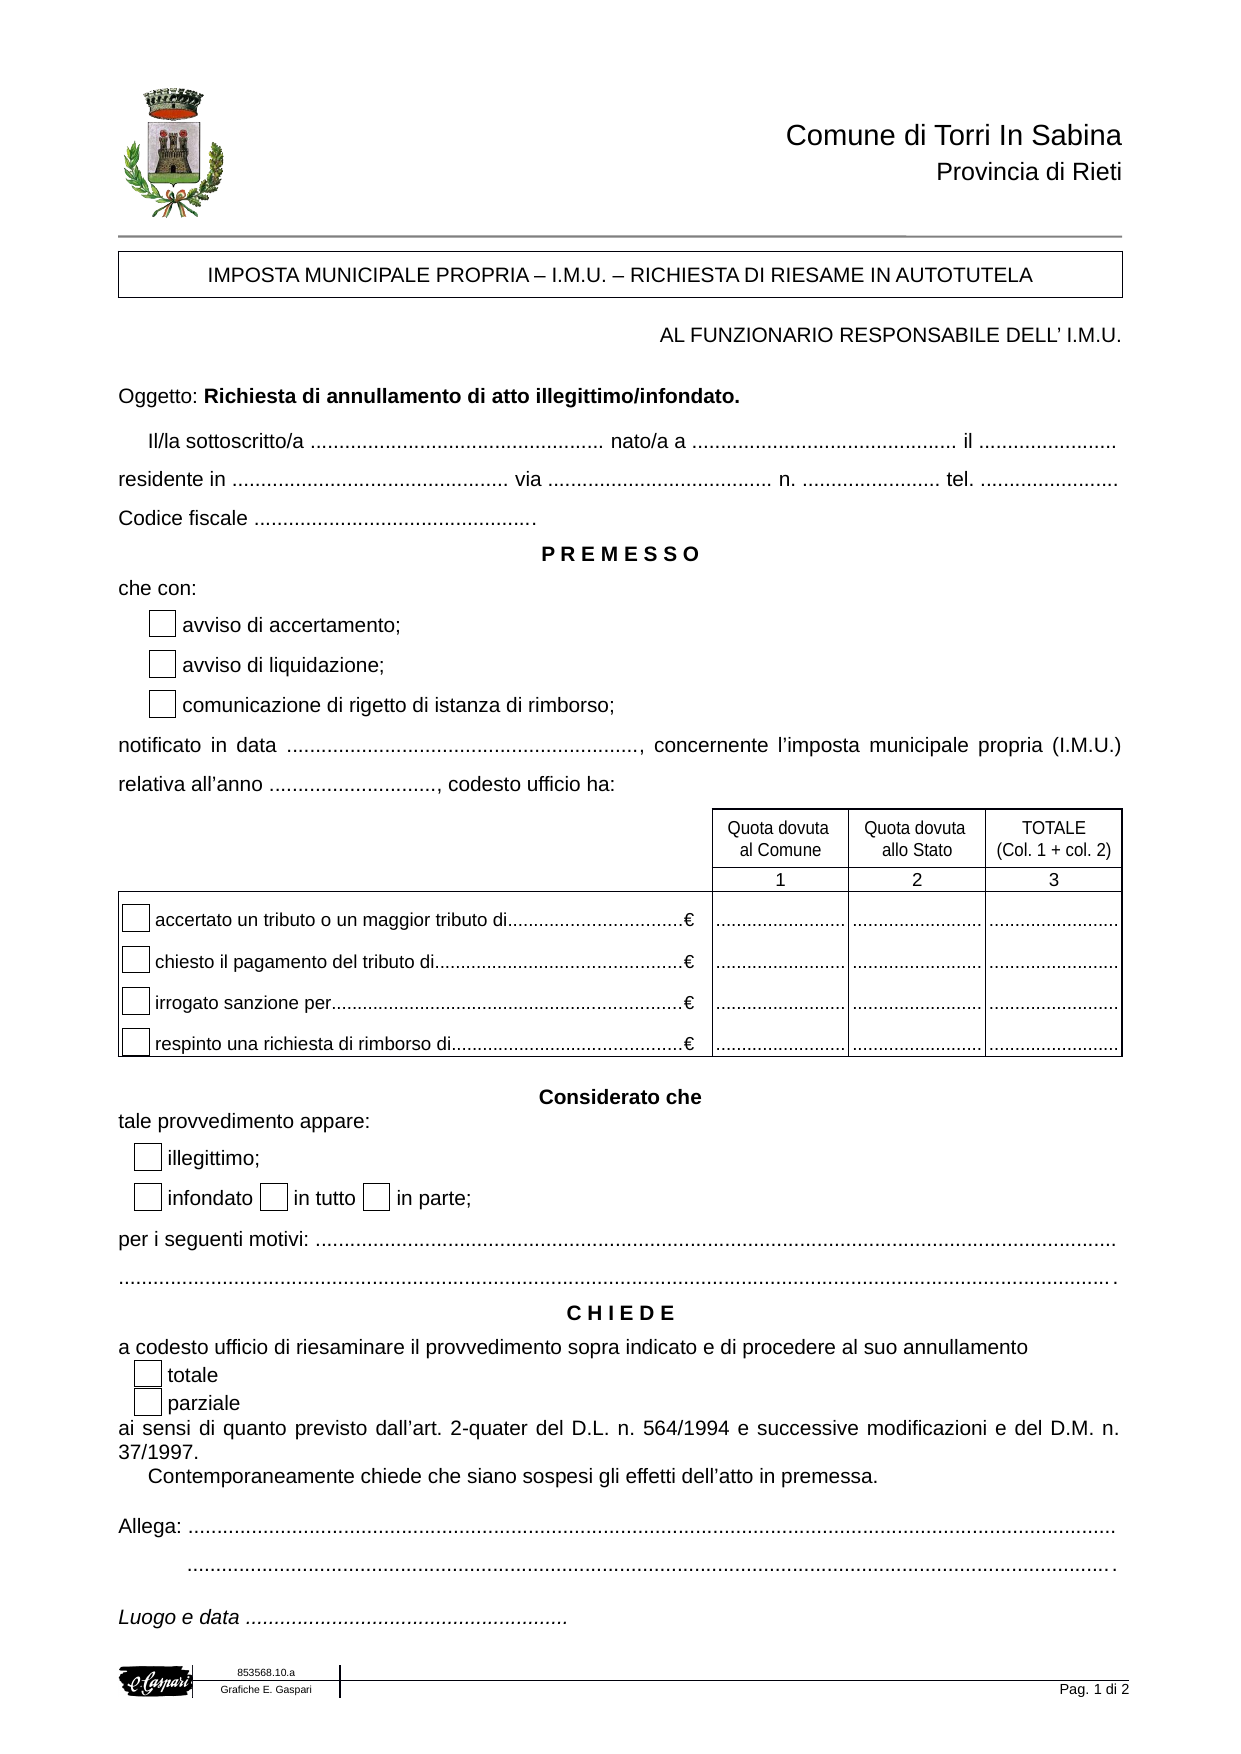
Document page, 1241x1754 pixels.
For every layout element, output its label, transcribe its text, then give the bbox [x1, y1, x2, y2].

text illegittimo; [133, 1142, 1122, 1171]
table_cell ......................... [713, 892, 848, 932]
table_cell respinto una richiesta di rimborso di € [119, 1015, 712, 1056]
text AL FUNZIONARIO RESPONSABILE DELL’ I.M.U. [593, 323, 1122, 347]
table_cell ......................... [986, 1015, 1121, 1056]
text Oggetto: Richiesta di annullamento di atto illegittimo/infondato. [118, 384, 1122, 408]
table_header IMPOSTA MUNICIPALE PROPRIA – I.M.U. – RICHIESTA DI RIESAME IN AUTOTUTELA [119, 252, 1122, 297]
table_header Quota dovuta allo Stato [849, 810, 985, 867]
text Luogo e data ........................................................ [118, 1601, 1122, 1630]
table_cell ......................... [713, 932, 848, 973]
table_cell accertato un tributo o un maggior tributo di € [119, 892, 712, 932]
text ai sensi di quanto previsto dall’art. 2-quater del D.L. n. 564/1994 e successive modificazioni e del D.M. n. 37/1997. [118, 1416, 1122, 1464]
table_cell ......................... [849, 1015, 985, 1056]
table_cell ......................... [986, 932, 1121, 973]
text Contemporaneamente chiede che siano sospesi gli effetti dell’atto in premessa. [118, 1464, 1122, 1488]
table_cell [118, 867, 712, 891]
text a codesto ufficio di riesaminare il provvedimento sopra indicato e di procedere al suo annullamento [118, 1335, 1122, 1359]
text per i seguenti motivi: ........................................................................................................................................... ............................................................................................................................................................................. [118, 1223, 1122, 1290]
table_cell ......................... [849, 892, 985, 932]
table_cell 2 [849, 868, 985, 891]
table_cell 3 [986, 868, 1121, 891]
table_cell chiesto il pagamento del tributo di € [119, 932, 712, 973]
table_cell ......................... [849, 932, 985, 973]
text Considerato che [118, 1085, 1122, 1109]
table_header TOTALE (Col. 1 + col. 2) [986, 810, 1121, 867]
text comunicazione di rigetto di istanza di rimborso; [148, 689, 1122, 718]
table_cell ......................... [713, 974, 848, 1015]
text C H I E D E [118, 1301, 1122, 1325]
text Provincia di Rieti [224, 157, 1122, 185]
text avviso di accertamento; [148, 609, 1122, 638]
table_header Quota dovuta al Comune [713, 810, 848, 867]
text infondato in tutto in parte; [133, 1182, 1122, 1211]
picture [118, 1665, 193, 1697]
text P R E M E S S O [118, 542, 1122, 566]
text Il/la sottoscritto/a ................................................... nato/a a .............................................. il ........................ residente in ................................................ via ....................................... n. ........................ tel. ........................ Codice fiscale ................................................. [118, 425, 1122, 530]
table_cell ......................... [986, 974, 1121, 1015]
table_cell ......................... [986, 892, 1121, 932]
table_cell irrogato sanzione per € [119, 974, 712, 1015]
table_header [118, 808, 712, 867]
picture [122, 87, 224, 219]
text tale provvedimento appare: [118, 1109, 1122, 1133]
text totale [133, 1359, 1122, 1387]
text Allega: ................................................................................................................................................................. ................................................................................................................................................................. [118, 1510, 1122, 1577]
text notificato in data ............................................................., concernente l’imposta municipale propria (I.M.U.) relativa all’anno ............................., codesto ufficio ha: [118, 729, 1122, 797]
text Comune di Torri In Sabina [224, 118, 1122, 152]
text che con: [118, 575, 1122, 599]
table_cell ......................... [713, 1015, 848, 1056]
text parziale [133, 1387, 1122, 1416]
table_cell ......................... [849, 974, 985, 1015]
text avviso di liquidazione; [148, 649, 1122, 678]
table_cell 1 [713, 868, 848, 891]
